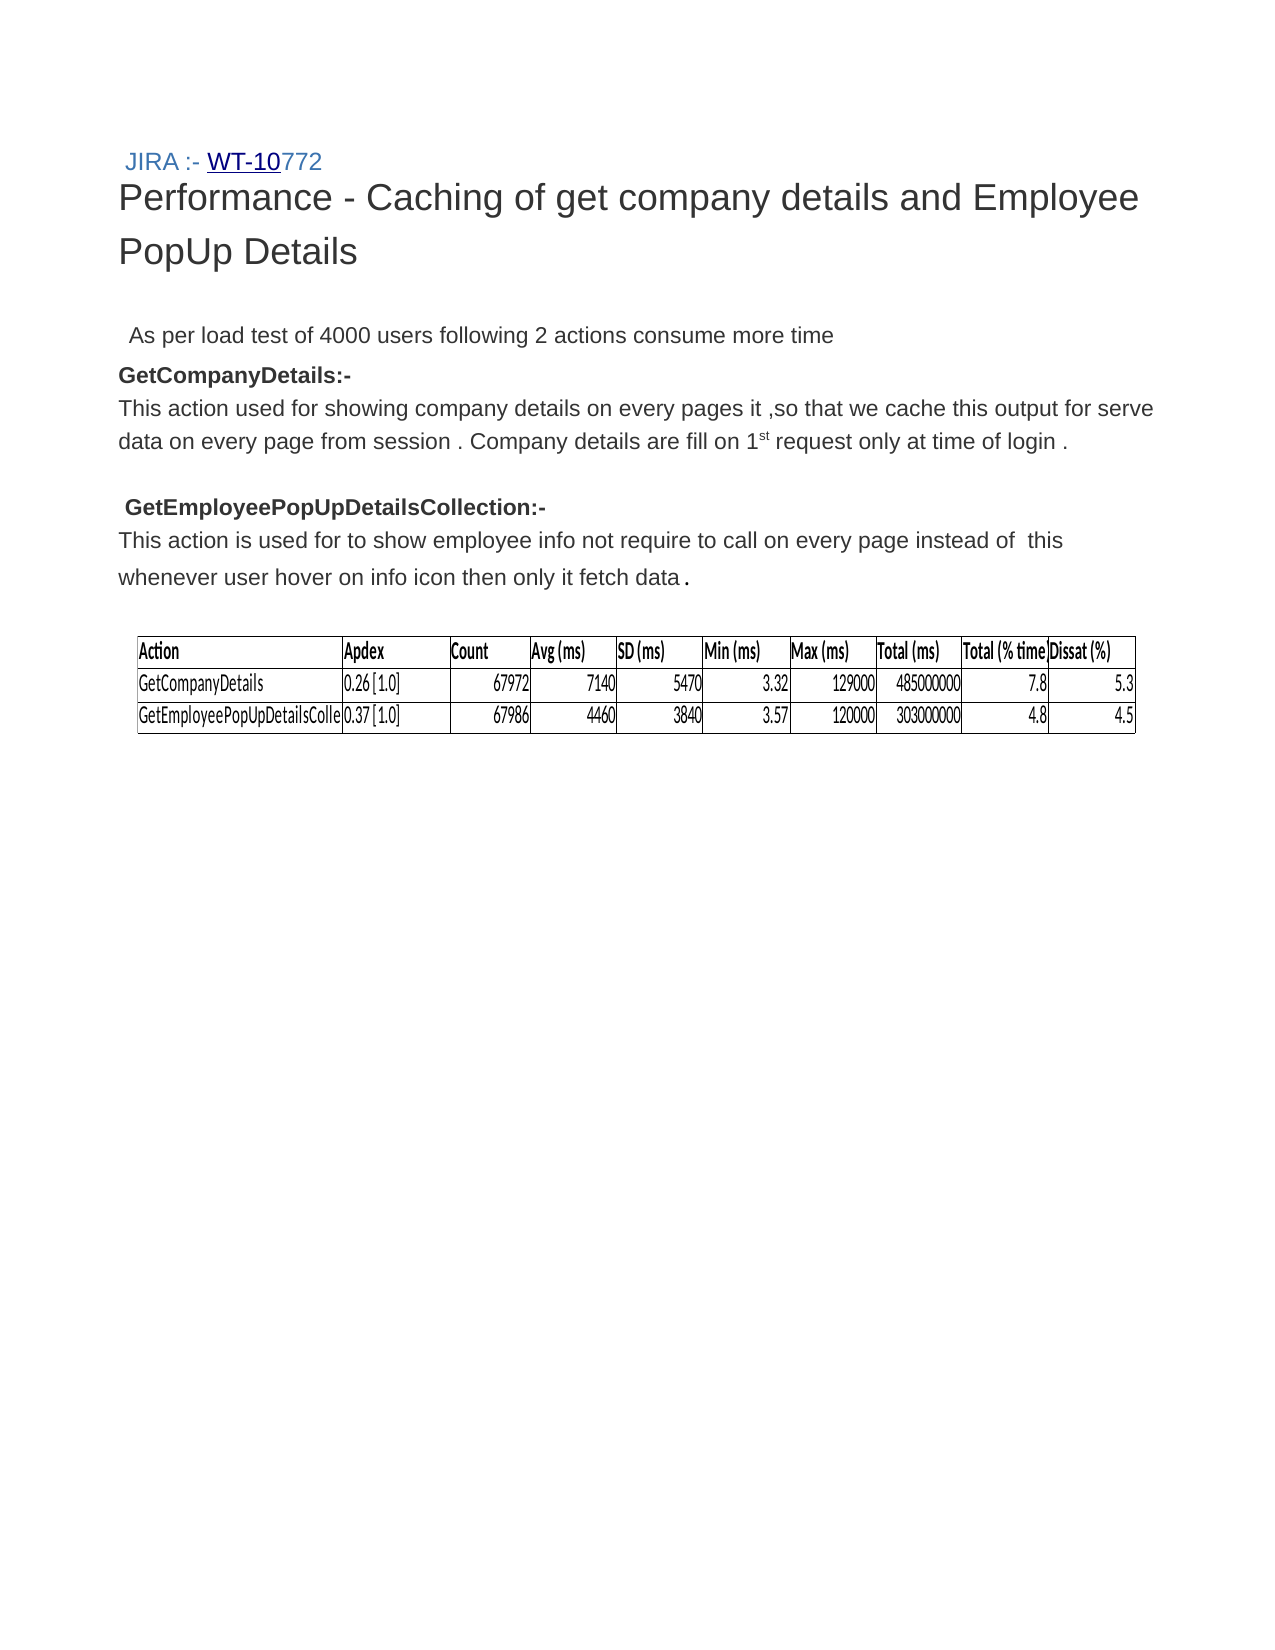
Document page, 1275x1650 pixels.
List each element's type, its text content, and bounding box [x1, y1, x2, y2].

text This action is used for to show employee info not require to call on every page instead of this whenever user hover on info icon then only it fetch data. [118, 527, 1157, 592]
subtitle Performance - Caching of get company details and Employee PopUp Details [118, 176, 1157, 273]
text As per load test of 4000 users following 2 actions consume more time [118, 308, 1157, 352]
list JIRA :- WT-10772 [118, 147, 1157, 176]
text GetEmployeePopUpDetailsCollection:- [118, 494, 1157, 520]
text GetCompanyDetails:- [118, 362, 1157, 389]
text This action used for showing company details on every pages it ,so that we cache this output for serve data on every page from session . Company details are fill on 1st request only at time of login . [118, 395, 1157, 454]
